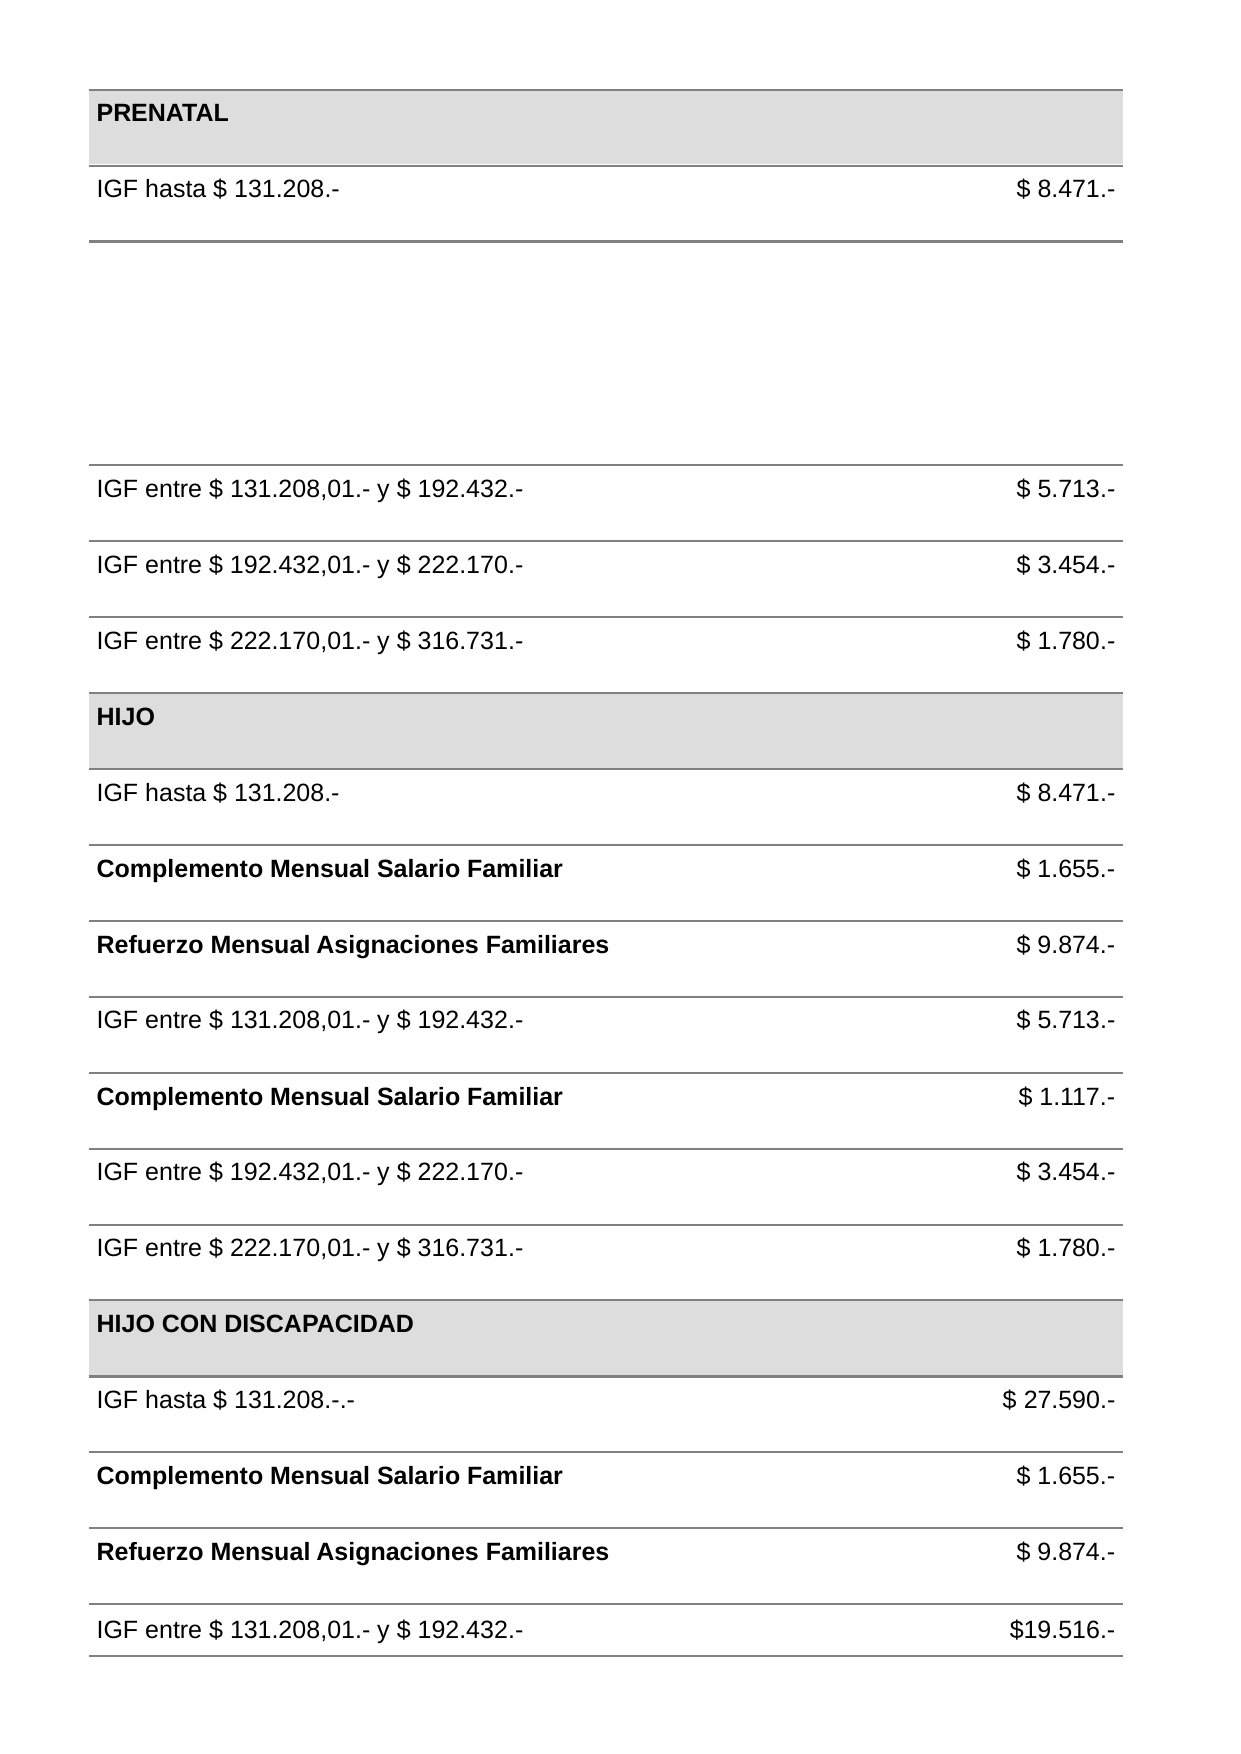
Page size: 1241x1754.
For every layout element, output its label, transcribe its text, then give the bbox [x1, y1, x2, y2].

table_cell $ 1.780.- [875, 1226, 1123, 1299]
table_cell Refuerzo Mensual Asignaciones Familiares [89, 922, 875, 996]
table_cell $ 1.780.- [875, 618, 1123, 692]
table_cell HIJO [89, 694, 875, 768]
table_cell IGF entre $ 192.432,01.- y $ 222.170.- [89, 542, 875, 616]
table_cell Complemento Mensual Salario Familiar [89, 1453, 875, 1527]
table_cell PRENATAL [89, 91, 875, 164]
table_cell $ 3.454.- [875, 1150, 1123, 1223]
table_cell [89, 243, 875, 316]
table_cell [875, 694, 1123, 768]
table_cell IGF entre $ 131.208,01.- y $ 192.432.- [89, 998, 875, 1072]
table_cell HIJO CON DISCAPACIDAD [89, 1301, 875, 1375]
table_cell [875, 316, 1123, 390]
table_cell [875, 91, 1123, 164]
table_cell [875, 1301, 1123, 1375]
table_cell [875, 243, 1123, 316]
table_cell IGF entre $ 192.432,01.- y $ 222.170.- [89, 1150, 875, 1223]
table_cell IGF entre $ 222.170,01.- y $ 316.731.- [89, 1226, 875, 1299]
table_cell $ 1.655.- [875, 846, 1123, 920]
table_cell $ 9.874.- [875, 1529, 1123, 1603]
table_cell $ 27.590.- [875, 1378, 1123, 1451]
table_cell $ 9.874.- [875, 922, 1123, 996]
table_cell [875, 390, 1123, 464]
table_cell $ 5.713.- [875, 466, 1123, 540]
table_cell [89, 316, 875, 390]
table_cell Complemento Mensual Salario Familiar [89, 846, 875, 920]
table_cell $ 5.713.- [875, 998, 1123, 1072]
table_cell [89, 390, 875, 464]
table_cell Complemento Mensual Salario Familiar [89, 1074, 875, 1147]
table_cell $ 3.454.- [875, 542, 1123, 616]
table_cell Refuerzo Mensual Asignaciones Familiares [89, 1529, 875, 1603]
table_cell $ 8.471.- [875, 167, 1123, 240]
table_cell $ 1.117.- [875, 1074, 1123, 1147]
table_cell $19.516.- [875, 1605, 1123, 1655]
table_cell IGF entre $ 222.170,01.- y $ 316.731.- [89, 618, 875, 692]
table_cell IGF hasta $ 131.208.- [89, 770, 875, 844]
table_cell IGF hasta $ 131.208.-.- [89, 1378, 875, 1451]
table_cell IGF entre $ 131.208,01.- y $ 192.432.- [89, 1605, 875, 1655]
table_cell $ 8.471.- [875, 770, 1123, 844]
table_cell IGF entre $ 131.208,01.- y $ 192.432.- [89, 466, 875, 540]
table_cell IGF hasta $ 131.208.- [89, 167, 875, 240]
table_cell $ 1.655.- [875, 1453, 1123, 1527]
